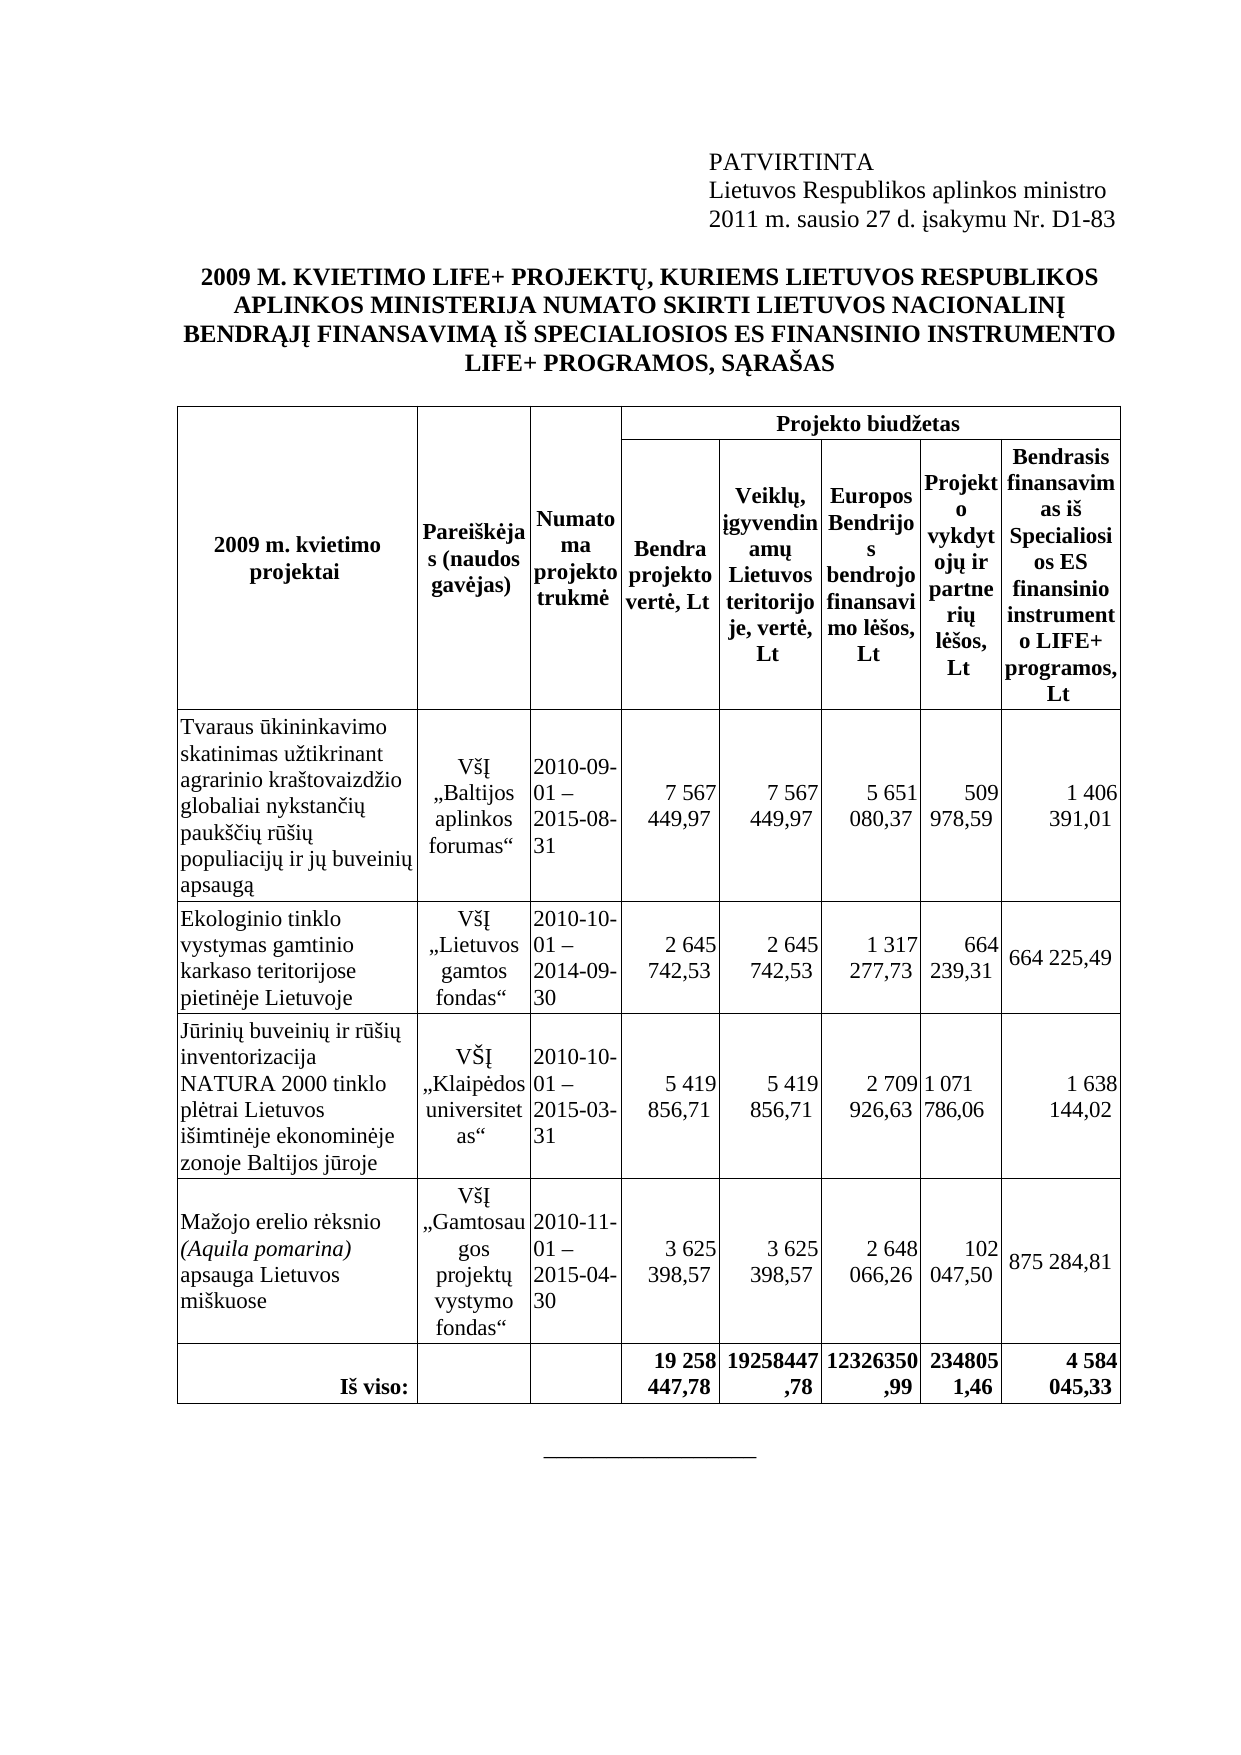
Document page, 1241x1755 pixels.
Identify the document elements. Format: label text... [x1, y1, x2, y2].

table_cell 875 284,81 [1002, 1179, 1120, 1343]
table_cell 12326350,99 [822, 1344, 920, 1402]
table_cell Veiklų, įgyvendinamų Lietuvos teritorijoje, vertė, Lt [720, 440, 821, 709]
table_cell 509 978,59 [921, 710, 1001, 901]
table_cell VšĮ „Gamtosaugos projektų vystymo fondas“ [418, 1179, 530, 1343]
text _________________ [177, 1432, 1122, 1461]
text Lietuvos Respublikos aplinkos ministro [177, 176, 1122, 204]
table_cell 2 645 742,53 [720, 902, 821, 1013]
table_cell 664 225,49 [1002, 902, 1120, 1013]
table_cell 3 625 398,57 [720, 1179, 821, 1343]
table_cell Ekologinio tinklo vystymas gamtinio karkaso teritorijose pietinėje Lietuvoje [178, 902, 417, 1013]
table_cell Bendrasis finansavimas iš Specialiosios ES finansinio instrumento LIFE+ programos, Lt [1002, 440, 1120, 709]
text 2011 m. sausio 27 d. įsakymu Nr. D1-83 [177, 204, 1122, 233]
table_cell 2010-10-01 – 2014-09-30 [531, 902, 621, 1013]
table_cell 7 567 449,97 [622, 710, 719, 901]
table_header 2009 m. kvietimo projektai [178, 407, 417, 709]
table_cell 102 047,50 [921, 1179, 1001, 1343]
table_cell 1 071 786,06 [921, 1014, 1001, 1178]
table_cell 2010-11-01 – 2015-04-30 [531, 1179, 621, 1343]
table_cell 1 638 144,02 [1002, 1014, 1120, 1178]
table_cell VŠĮ „Klaipėdos universitetas“ [418, 1014, 530, 1178]
table_cell VšĮ „Baltijos aplinkos forumas“ [418, 710, 530, 901]
table_cell Jūrinių buveinių ir rūšių inventorizacija NATURA 2000 tinklo plėtrai Lietuvos išimtinėje ekonominėje zonoje Baltijos jūroje [178, 1014, 417, 1178]
table_cell 5 651 080,37 [822, 710, 920, 901]
table_cell VšĮ „Lietuvos gamtos fondas“ [418, 902, 530, 1013]
table_cell 1 406 391,01 [1002, 710, 1120, 901]
table_header Projekto biudžetas [622, 407, 1120, 439]
table_cell 2 648 066,26 [822, 1179, 920, 1343]
table_cell 5 419 856,71 [720, 1014, 821, 1178]
table_cell 19258447,78 [720, 1344, 821, 1402]
table_header Numatoma projekto trukmė [531, 407, 621, 709]
table_cell Europos Bendrijos bendrojo finansavimo lėšos, Lt [822, 440, 920, 709]
table_cell 2010-10-01 – 2015-03-31 [531, 1014, 621, 1178]
text 2009 m. kvietimo LIFE+ projektų, kuriems Lietuvos Respublikos aplinkos ministerija numato skirti Lietuvos nacionalinį bendrąjį finansavimą iš Specialiosios ES finansinio instrumento LIFE+ programos, sąrašas [177, 262, 1122, 377]
table_cell 2010-09-01 – 2015-08-31 [531, 710, 621, 901]
table_cell [418, 1344, 530, 1402]
table_cell [531, 1344, 621, 1402]
table_cell 664 239,31 [921, 902, 1001, 1013]
table_cell 2 709 926,63 [822, 1014, 920, 1178]
table_cell Mažojo erelio rėksnio (Aquila pomarina) apsauga Lietuvos miškuose [178, 1179, 417, 1343]
table_cell 7 567 449,97 [720, 710, 821, 901]
table_cell 1 317 277,73 [822, 902, 920, 1013]
table_cell Tvaraus ūkininkavimo skatinimas užtikrinant agrarinio kraštovaizdžio globaliai nykstančių paukščių rūšių populiacijų ir jų buveinių apsaugą [178, 710, 417, 901]
table_cell 5 419 856,71 [622, 1014, 719, 1178]
table_cell Bendra projekto vertė, Lt [622, 440, 719, 709]
table_cell 3 625 398,57 [622, 1179, 719, 1343]
table_cell Projekto vykdytojų ir partnerių lėšos, Lt [921, 440, 1001, 709]
text PATVIRTINTA [177, 147, 1122, 176]
table_cell Iš viso: [178, 1344, 417, 1402]
table_header Pareiškėjas (naudos gavėjas) [418, 407, 530, 709]
table_cell 2 645 742,53 [622, 902, 719, 1013]
table_cell 4 584 045,33 [1002, 1344, 1120, 1402]
table_cell 2348051,46 [921, 1344, 1001, 1402]
table_cell 19 258 447,78 [622, 1344, 719, 1402]
